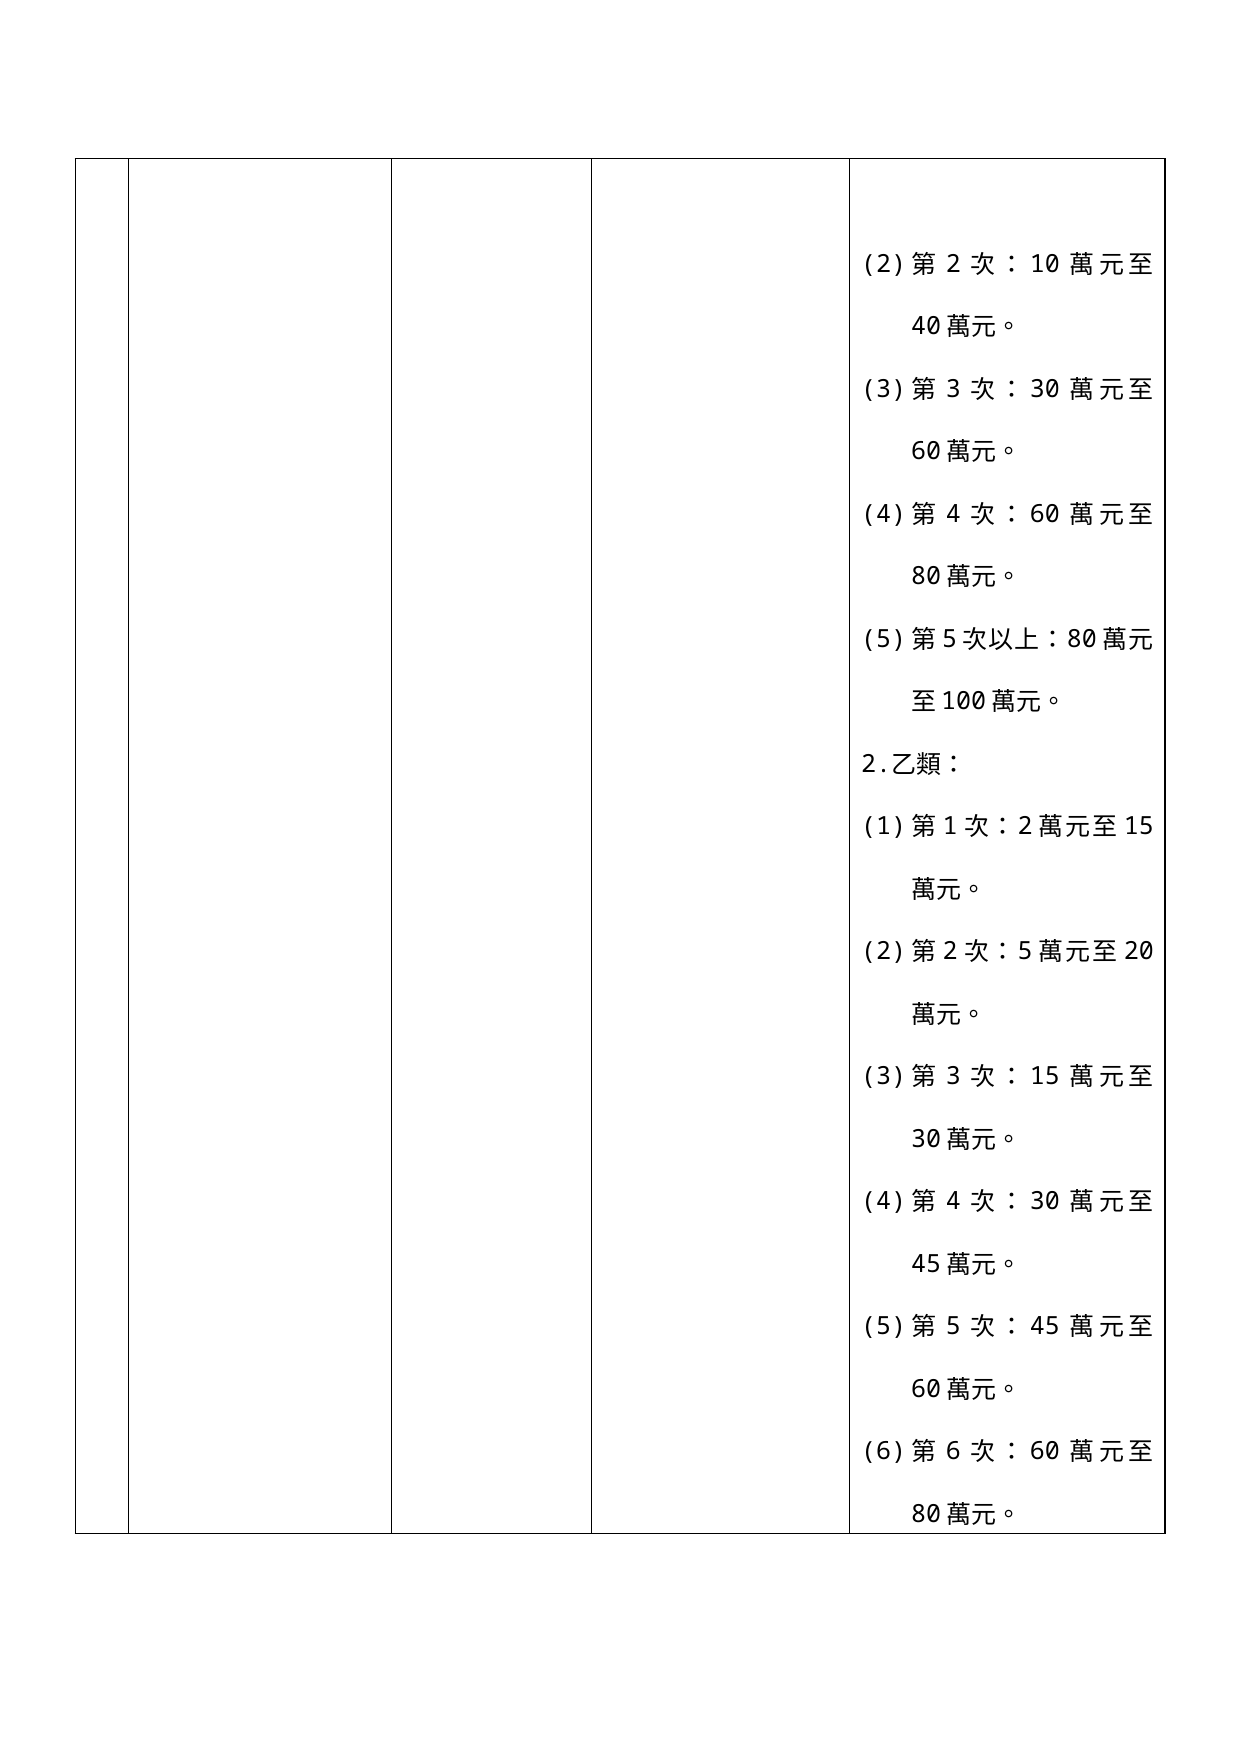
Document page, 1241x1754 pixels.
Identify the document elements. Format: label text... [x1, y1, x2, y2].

table_cell [129, 159, 391, 1533]
table_cell [592, 159, 849, 1533]
table_cell [392, 159, 591, 1533]
table_cell [76, 159, 128, 1533]
table_cell 違反者，除依雇主或事業單位規模、性質及違規次數處罰如下外，應公布其事業單位或事業主之名稱、負責人姓名，並限期令其改善；屆期未改善者，應按次處罰： 1.甲類： 第1次：2萬元至20萬元。(違規事業單位為股票上市或上櫃公司，第1次違反裁罰金額為5萬至20萬元。) 第2次：10萬元至40萬元。 第3次：30萬元至60萬元。 第4次：60萬元至80萬元。 第5次以上：80萬元至100萬元。 2.乙類： 第1次：2萬元至15萬元。 第2次：5萬元至20萬元。 第3次：15萬元至30萬元。 第4次：30萬元至45萬元。 第5次：45萬元至60萬元。 第6次：60萬元至80萬元。 第7次：80萬元至100萬元。 第8次以上：100萬元。 [850, 159, 1164, 1533]
